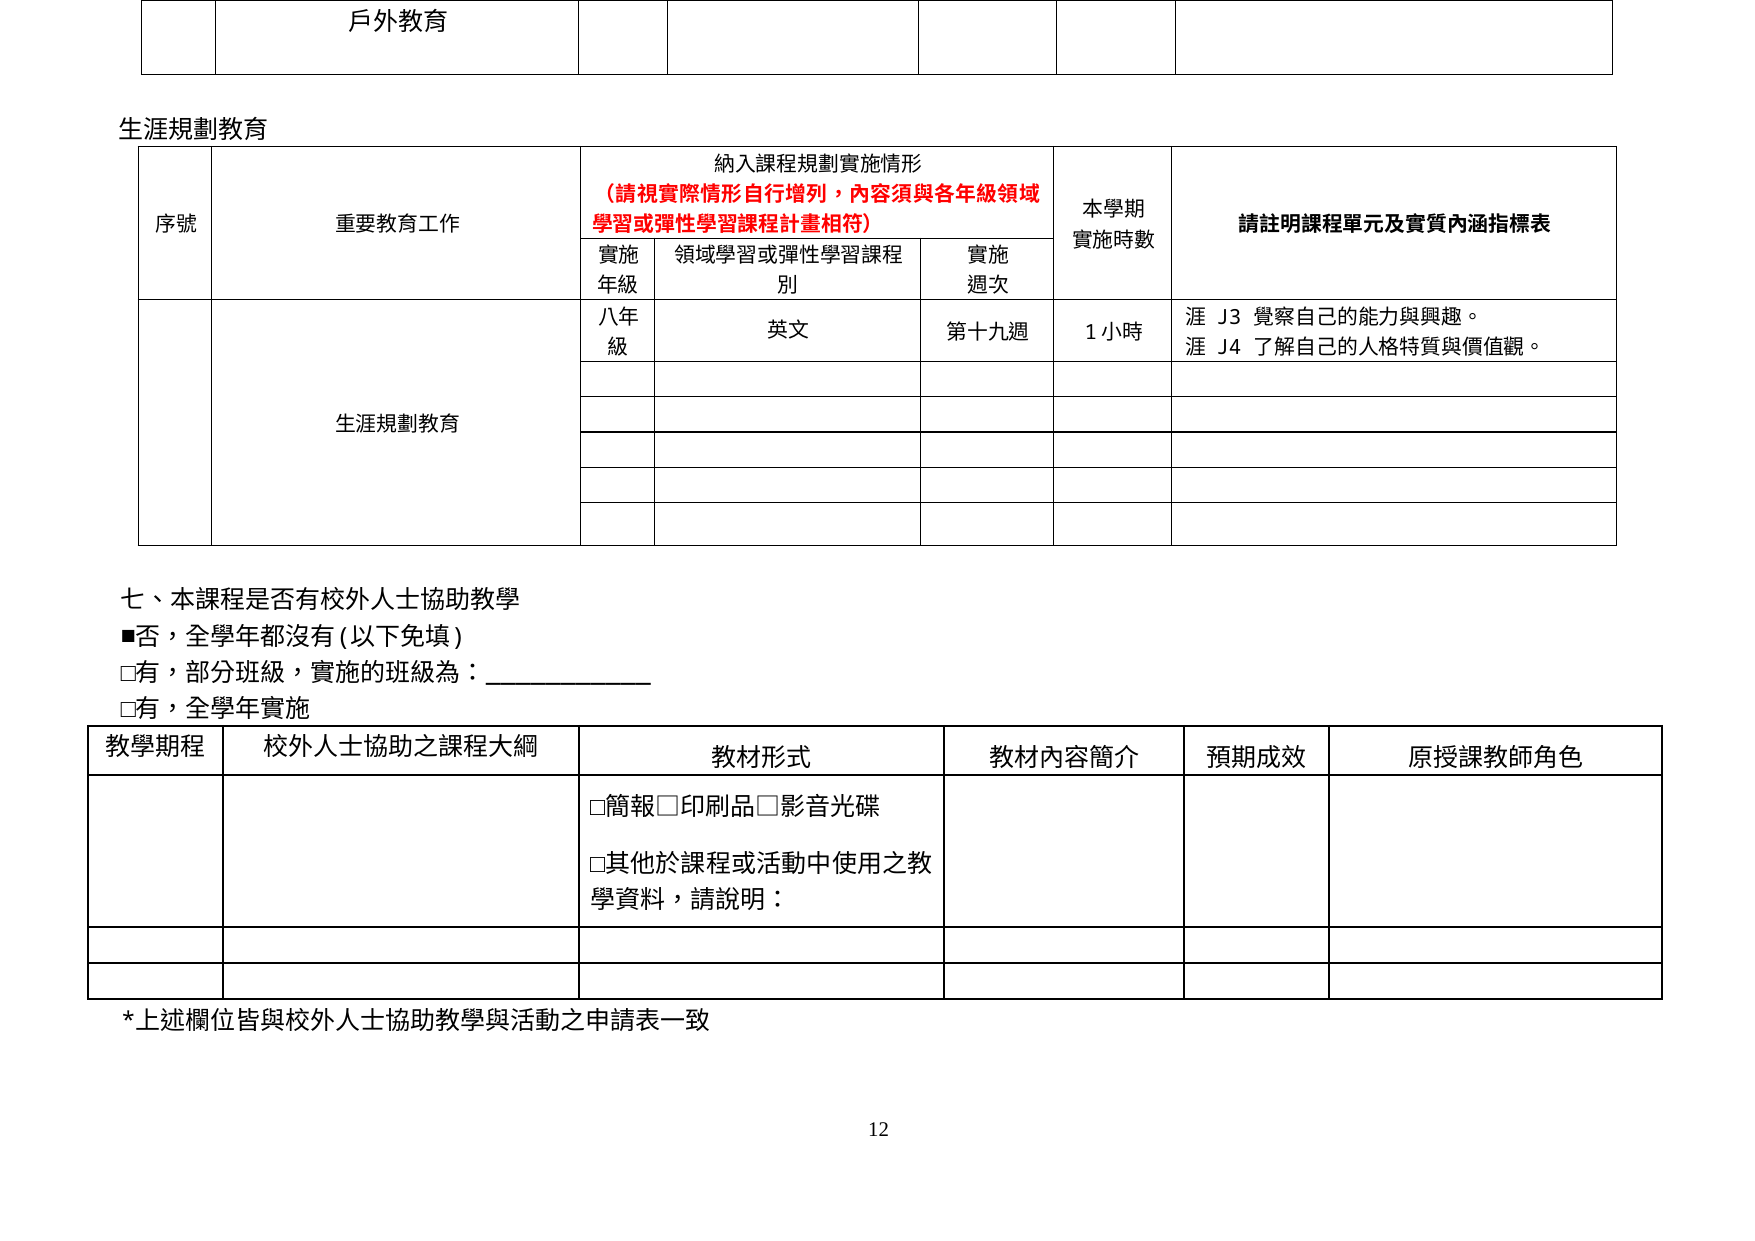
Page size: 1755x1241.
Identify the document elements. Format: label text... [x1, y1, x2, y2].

table_cell □簡報□印刷品□影音光碟 □其他於課程或活動中使用之教學資料，請說明： [580, 776, 943, 926]
table_header 請註明課程單元及實質內涵指標表 [1172, 147, 1616, 299]
table_cell [1054, 433, 1171, 467]
table_cell [945, 928, 1183, 962]
table_cell 實施 週次 [921, 239, 1053, 299]
table_cell [581, 503, 654, 544]
table_cell [1172, 503, 1616, 544]
table_cell [1054, 503, 1171, 544]
table_cell 涯 J3 覺察自己的能力與興趣。 涯 J4 了解自己的人格特質與價值觀。 [1172, 300, 1616, 361]
table_cell [655, 362, 920, 396]
table_cell [655, 433, 920, 467]
table_cell [224, 928, 578, 962]
table_cell [1057, 1, 1175, 74]
table_cell [1054, 397, 1171, 431]
text □有，部分班級，實施的班級為：___________ [118, 652, 1636, 688]
table_cell [142, 1, 215, 74]
text 生涯規劃教育 [118, 75, 1636, 146]
table_cell [1172, 468, 1616, 502]
table_header 原授課教師角色 [1330, 727, 1661, 773]
table_header 預期成效 [1185, 727, 1328, 773]
table_cell 英文 [655, 300, 920, 361]
table_cell [1185, 776, 1328, 926]
table_header 校外人士協助之課程大綱 [224, 727, 578, 773]
table_cell [655, 503, 920, 544]
table_cell 領域學習或彈性學習課程別 [655, 239, 920, 299]
table_header 序號 [139, 147, 211, 299]
table_cell [581, 433, 654, 467]
table_cell [668, 1, 918, 74]
table_cell [945, 964, 1183, 998]
table_cell 戶外教育 [216, 1, 578, 74]
table_cell [1185, 964, 1328, 998]
table_cell [1330, 928, 1661, 962]
table_cell 第十九週 [921, 300, 1053, 361]
table_cell 八年級 [581, 300, 654, 361]
table_cell [1172, 433, 1616, 467]
table_cell [921, 433, 1053, 467]
table_cell [921, 503, 1053, 544]
table_cell [580, 964, 943, 998]
table_cell [89, 776, 222, 926]
table_cell 實施年級 [581, 239, 654, 299]
table_cell [1172, 397, 1616, 431]
table_header 重要教育工作 [212, 147, 580, 299]
table_cell 生涯規劃教育 [212, 300, 580, 544]
table_cell [89, 964, 222, 998]
table_cell [224, 776, 578, 926]
table_cell [655, 468, 920, 502]
table_cell [581, 397, 654, 431]
table_cell [1176, 1, 1612, 74]
table_header 教學期程 [89, 727, 222, 773]
table_header 教材內容簡介 [945, 727, 1183, 773]
table_cell [1054, 468, 1171, 502]
table_header 教材形式 [580, 727, 943, 773]
table_header 納入課程規劃實施情形 （請視實際情形自行增列，內容須與各年級領域學習或彈性學習課程計畫相符） [581, 147, 1053, 237]
text *上述欄位皆與校外人士協助教學與活動之申請表一致 [118, 1000, 1636, 1037]
text 七、本課程是否有校外人士協助教學 [118, 580, 1636, 616]
table_cell [919, 1, 1056, 74]
table_cell [1172, 362, 1616, 396]
text □有，全學年實施 [118, 688, 1636, 725]
table_cell [655, 397, 920, 431]
table_cell [921, 468, 1053, 502]
table_cell [224, 964, 578, 998]
table_cell [1330, 776, 1661, 926]
table_cell [139, 300, 211, 544]
table_cell [89, 928, 222, 962]
table_cell [945, 776, 1183, 926]
table_cell [580, 928, 943, 962]
table_cell [581, 468, 654, 502]
table_cell [1054, 362, 1171, 396]
table_cell [581, 362, 654, 396]
table_cell [579, 1, 667, 74]
table_cell [1185, 928, 1328, 962]
table_cell [921, 362, 1053, 396]
table_cell [1330, 964, 1661, 998]
text ■否，全學年都沒有(以下免填) [118, 616, 1636, 652]
table_cell 1小時 [1054, 300, 1171, 361]
table_cell [921, 397, 1053, 431]
table_header 本學期 實施時數 [1054, 147, 1171, 299]
